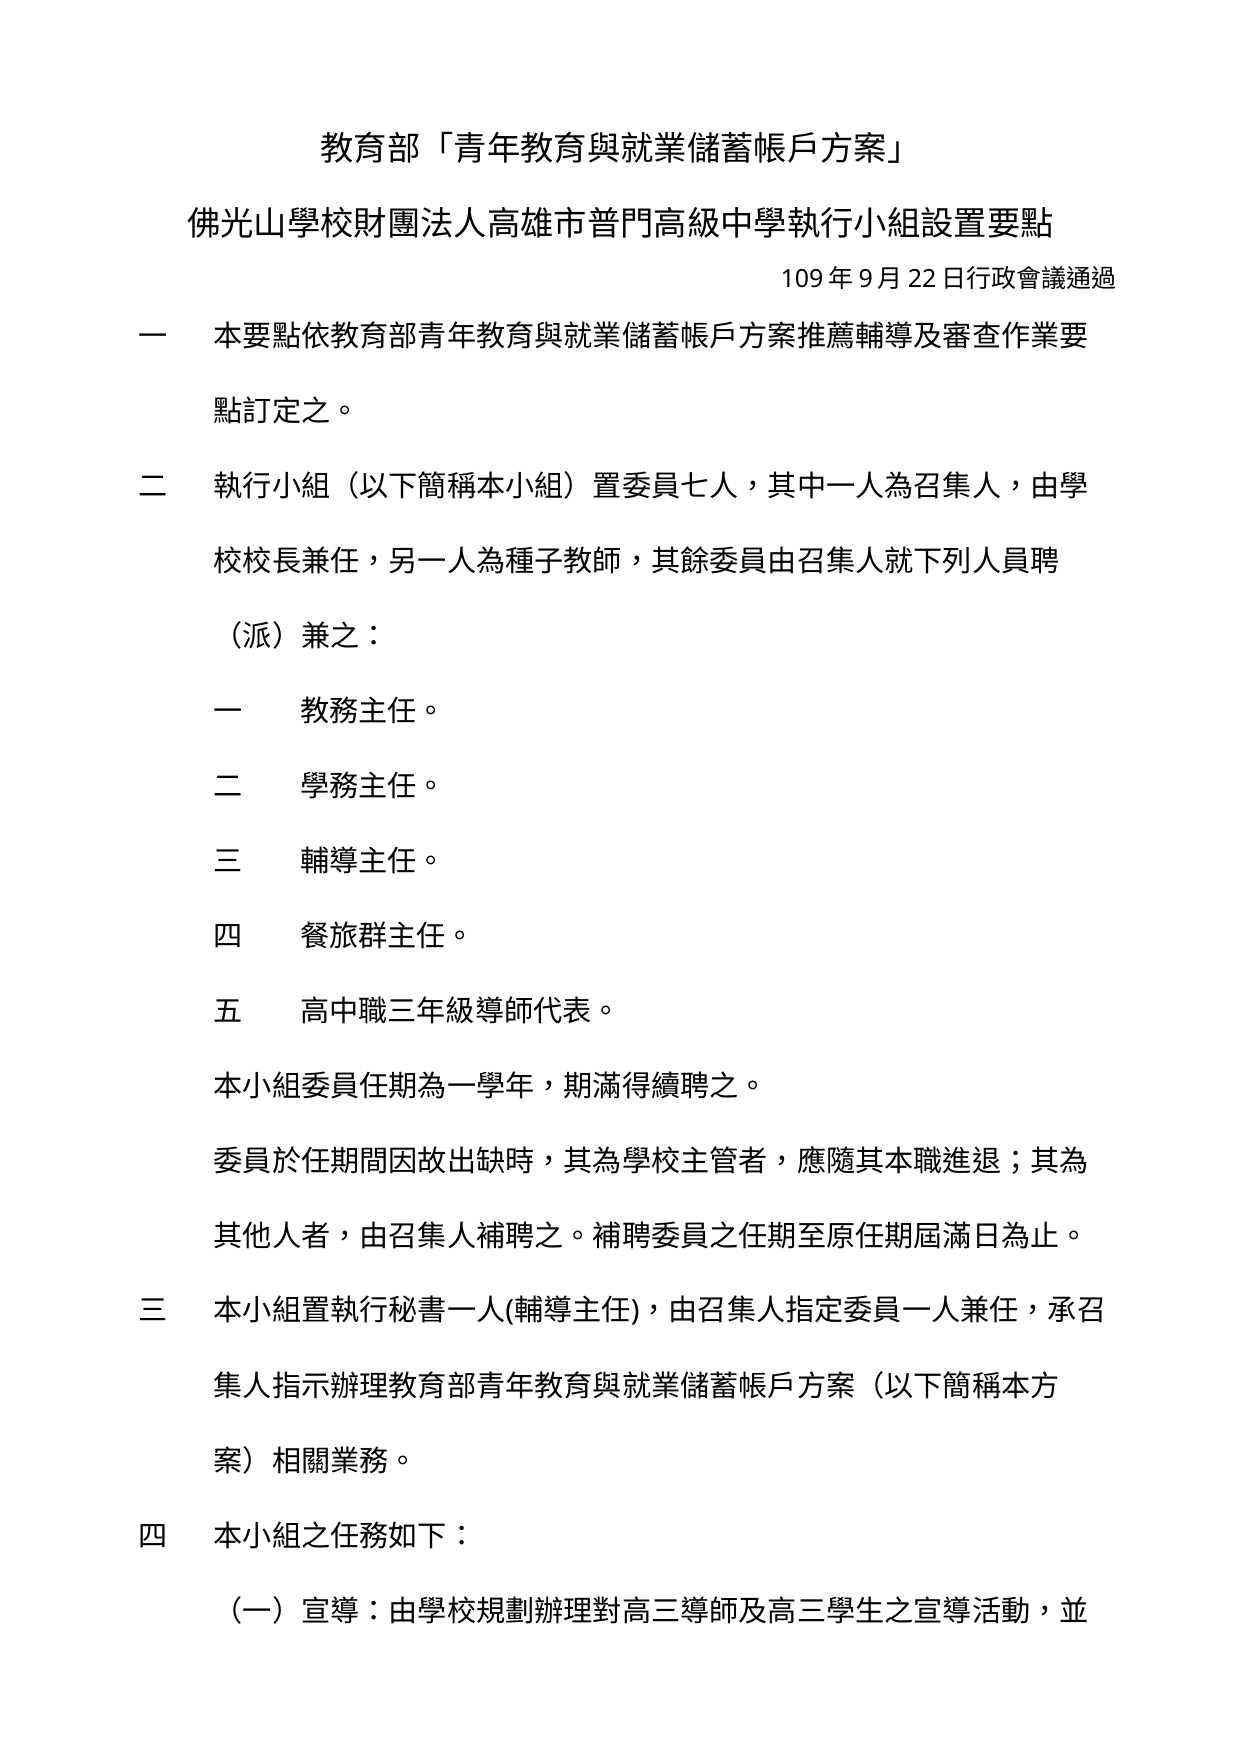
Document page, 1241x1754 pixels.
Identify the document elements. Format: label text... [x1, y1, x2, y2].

text 委員於任期間因故出缺時，其為學校主管者，應隨其本職進退；其為其他人者，由召集人補聘之。補聘委員之任期至原任期屆滿日為止。 [213, 1121, 1116, 1271]
text 109年9月22日行政會議通過 [124, 258, 1116, 296]
list 本小組之任務如下： [138, 1496, 1116, 1571]
text 教育部「青年教育與就業儲蓄帳戶方案」 [124, 108, 1116, 183]
text 本小組委員任期為一學年，期滿得續聘之。 [213, 1046, 1116, 1121]
list （一）宣導：由學校規劃辦理對高三導師及高三學生之宣導活動，並 [213, 1571, 1116, 1646]
list 輔導主任。 [213, 821, 1116, 896]
list 本要點依教育部青年教育與就業儲蓄帳戶方案推薦輔導及審查作業要點訂定之。 [138, 296, 1116, 446]
list 餐旅群主任。 [213, 896, 1116, 971]
list 高中職三年級導師代表。 [213, 971, 1116, 1046]
text 佛光山學校財團法人高雄市普門高級中學執行小組設置要點 [124, 183, 1116, 258]
list 教務主任。 [213, 671, 1116, 746]
list 本小組置執行秘書一人(輔導主任)，由召集人指定委員一人兼任，承召集人指示辦理教育部青年教育與就業儲蓄帳戶方案（以下簡稱本方案）相關業務。 [138, 1271, 1116, 1496]
list 學務主任。 [213, 746, 1116, 821]
list 執行小組（以下簡稱本小組）置委員七人，其中一人為召集人，由學校校長兼任，另一人為種子教師，其餘委員由召集人就下列人員聘 （派）兼之： [138, 446, 1116, 671]
